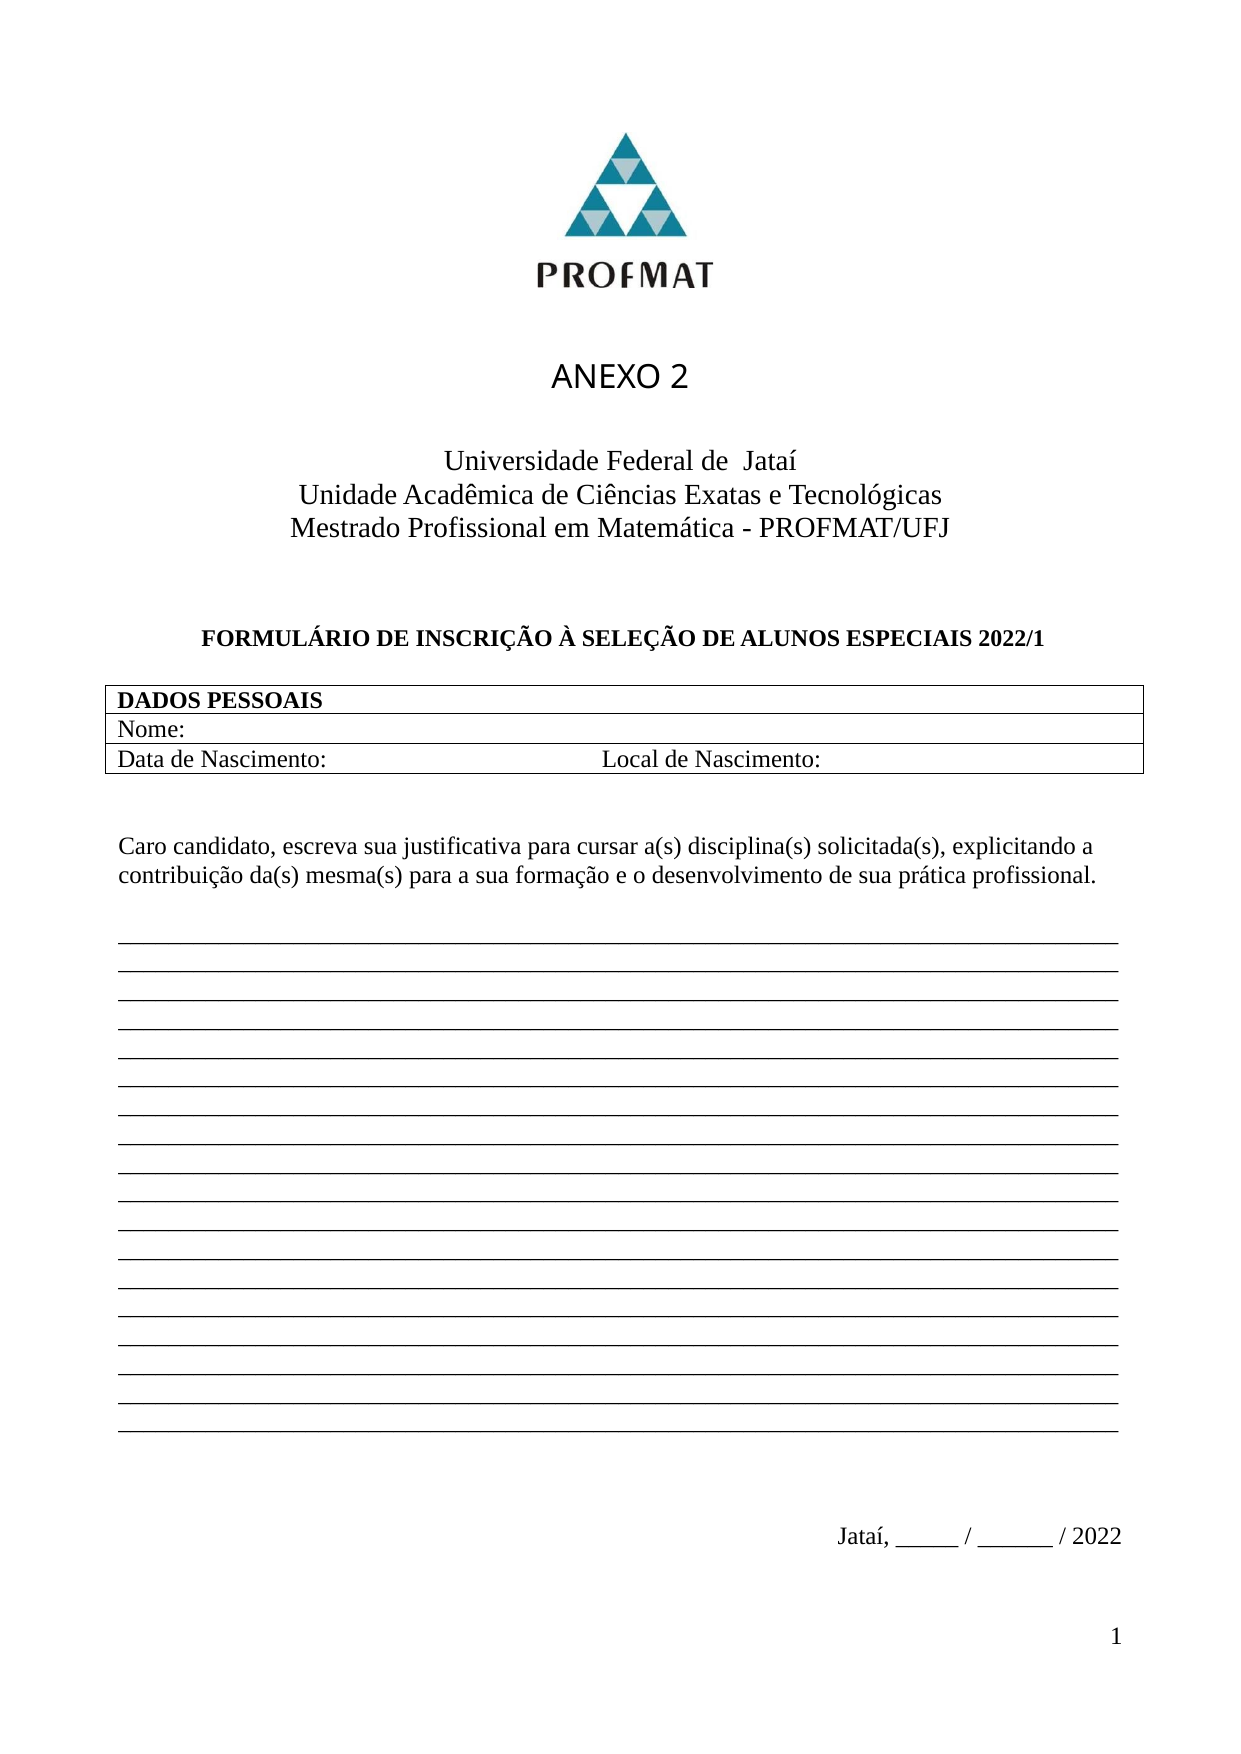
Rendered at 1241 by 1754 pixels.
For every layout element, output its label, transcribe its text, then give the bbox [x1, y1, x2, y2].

text ________________________________________________________________________________________________________________________________________________________________________________________________________________________________________________________________________________________________________________________________________________________________________________________________________________________________________________________________________________________________________________________________________________________________________________________________________________________________________________________________________________________________________________________________________________________________________________________________________________________________________________________________________________________________________________________________________________________________________________________________________________________________________________________________________________________________________________________________________________________________________________________________________________________________________________________________________________________________________________________________________________________________________________________________________________________________________________________________________________________________ [118, 918, 1122, 1435]
text Universidade Federal de Jataí [118, 443, 1122, 477]
text ANEXO 2 [118, 353, 1122, 398]
text FORMULÁRIO DE INSCRIÇÃO À SELEÇÃO DE ALUNOS ESPECIAIS 2022/1 [118, 623, 1122, 651]
text Mestrado Profissional em Matemática - PROFMAT/UFJ [118, 511, 1122, 544]
table_header DADOS PESSOAIS [106, 686, 1143, 713]
text Unidade Acadêmica de Ciências Exatas e Tecnológicas [118, 477, 1122, 511]
table_cell Data de Nascimento: Local de Nascimento: [106, 744, 1143, 773]
text Caro candidato, escreva sua justificativa para cursar a(s) disciplina(s) solicitada(s), explicitando a contribuição da(s) mesma(s) para a sua formação e o desenvolvimento de sua prática profissional. [118, 831, 1122, 889]
text Jataí, _____ / ______ / 2022 [118, 1521, 1122, 1550]
picture [537, 132, 714, 288]
table_cell Nome: [106, 714, 1143, 743]
